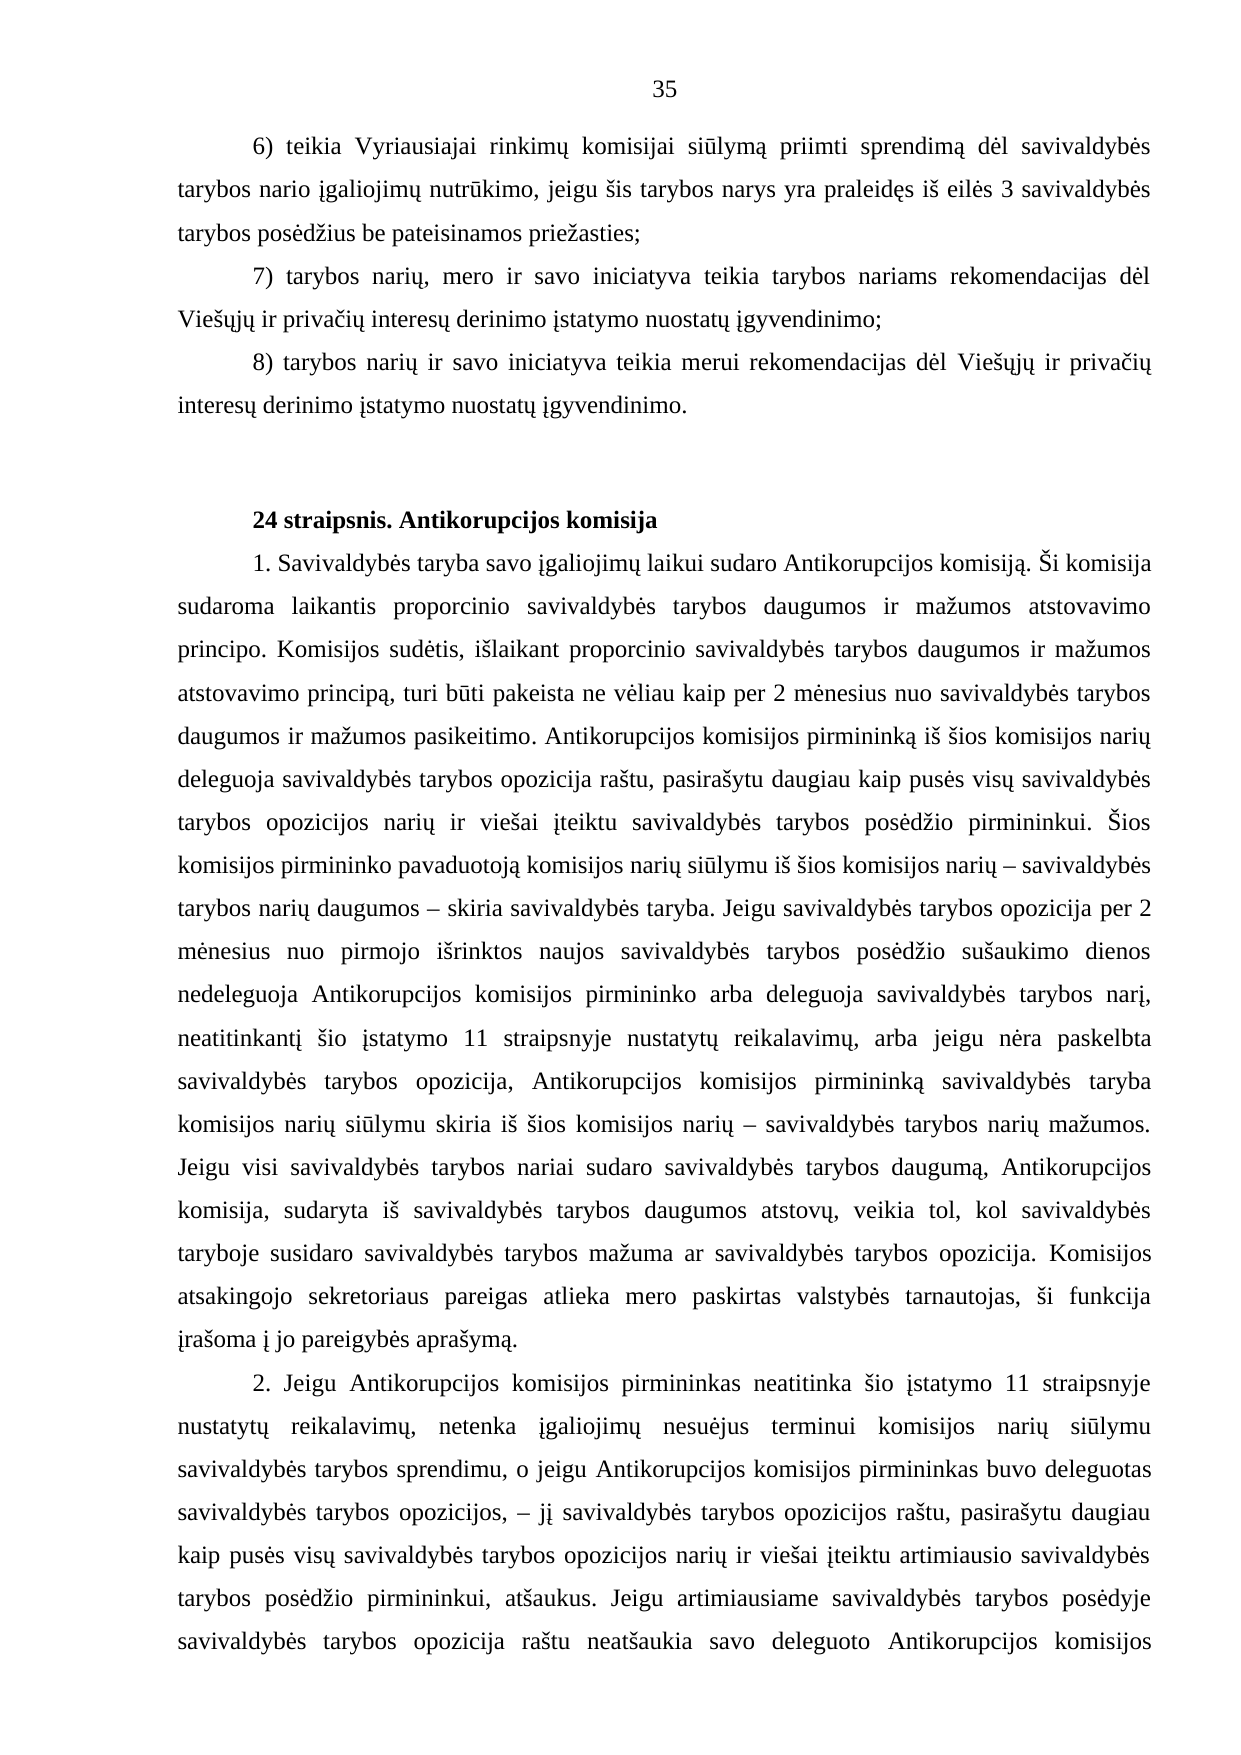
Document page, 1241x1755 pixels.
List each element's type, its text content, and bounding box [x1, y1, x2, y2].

text 7) tarybos narių, mero ir savo iniciatyva teikia tarybos nariams rekomendacijas dėl Viešųjų ir privačių interesų derinimo įstatymo nuostatų įgyvendinimo; [177, 261, 1152, 333]
text 24 straipsnis. Antikorupcijos komisija [177, 505, 1152, 534]
text 1. Savivaldybės taryba savo įgaliojimų laikui sudaro Antikorupcijos komisiją. Ši komisija sudaroma laikantis proporcinio savivaldybės tarybos daugumos ir mažumos atstovavimo principo. Komisijos sudėtis, išlaikant proporcinio savivaldybės tarybos daugumos ir mažumos atstovavimo principą, turi būti pakeista ne vėliau kaip per 2 mėnesius nuo savivaldybės tarybos daugumos ir mažumos pasikeitimo. Antikorupcijos komisijos pirmininką iš šios komisijos narių deleguoja savivaldybės tarybos opozicija raštu, pasirašytu daugiau kaip pusės visų savivaldybės tarybos opozicijos narių ir viešai įteiktu savivaldybės tarybos posėdžio pirmininkui. Šios komisijos pirmininko pavaduotoją komisijos narių siūlymu iš šios komisijos narių – savivaldybės tarybos narių daugumos – skiria savivaldybės taryba. Jeigu savivaldybės tarybos opozicija per 2 mėnesius nuo pirmojo išrinktos naujos savivaldybės tarybos posėdžio sušaukimo dienos nedeleguoja Antikorupcijos komisijos pirmininko arba deleguoja savivaldybės tarybos narį, neatitinkantį šio įstatymo 11 straipsnyje nustatytų reikalavimų, arba jeigu nėra paskelbta savivaldybės tarybos opozicija, Antikorupcijos komisijos pirmininką savivaldybės taryba komisijos narių siūlymu skiria iš šios komisijos narių – savivaldybės tarybos narių mažumos. Jeigu visi savivaldybės tarybos nariai sudaro savivaldybės tarybos daugumą, Antikorupcijos komisija, sudaryta iš savivaldybės tarybos daugumos atstovų, veikia tol, kol savivaldybės taryboje susidaro savivaldybės tarybos mažuma ar savivaldybės tarybos opozicija. Komisijos atsakingojo sekretoriaus pareigas atlieka mero paskirtas valstybės tarnautojas, ši funkcija įrašoma į jo pareigybės aprašymą. [177, 548, 1152, 1353]
text 8) tarybos narių ir savo iniciatyva teikia merui rekomendacijas dėl Viešųjų ir privačių interesų derinimo įstatymo nuostatų įgyvendinimo. [177, 347, 1152, 419]
text 2. Jeigu Antikorupcijos komisijos pirmininkas neatitinka šio įstatymo 11 straipsnyje nustatytų reikalavimų, netenka įgaliojimų nesuėjus terminui komisijos narių siūlymu savivaldybės tarybos sprendimu, o jeigu Antikorupcijos komisijos pirmininkas buvo deleguotas savivaldybės tarybos opozicijos, – jį savivaldybės tarybos opozicijos raštu, pasirašytu daugiau kaip pusės visų savivaldybės tarybos opozicijos narių ir viešai įteiktu artimiausio savivaldybės tarybos posėdžio pirmininkui, atšaukus. Jeigu artimiausiame savivaldybės tarybos posėdyje savivaldybės tarybos opozicija raštu neatšaukia savo deleguoto Antikorupcijos komisijos [177, 1368, 1152, 1655]
text 6) teikia Vyriausiajai rinkimų komisijai siūlymą priimti sprendimą dėl savivaldybės tarybos nario įgaliojimų nutrūkimo, jeigu šis tarybos narys yra praleidęs iš eilės 3 savivaldybės tarybos posėdžius be pateisinamos priežasties; [177, 131, 1152, 246]
